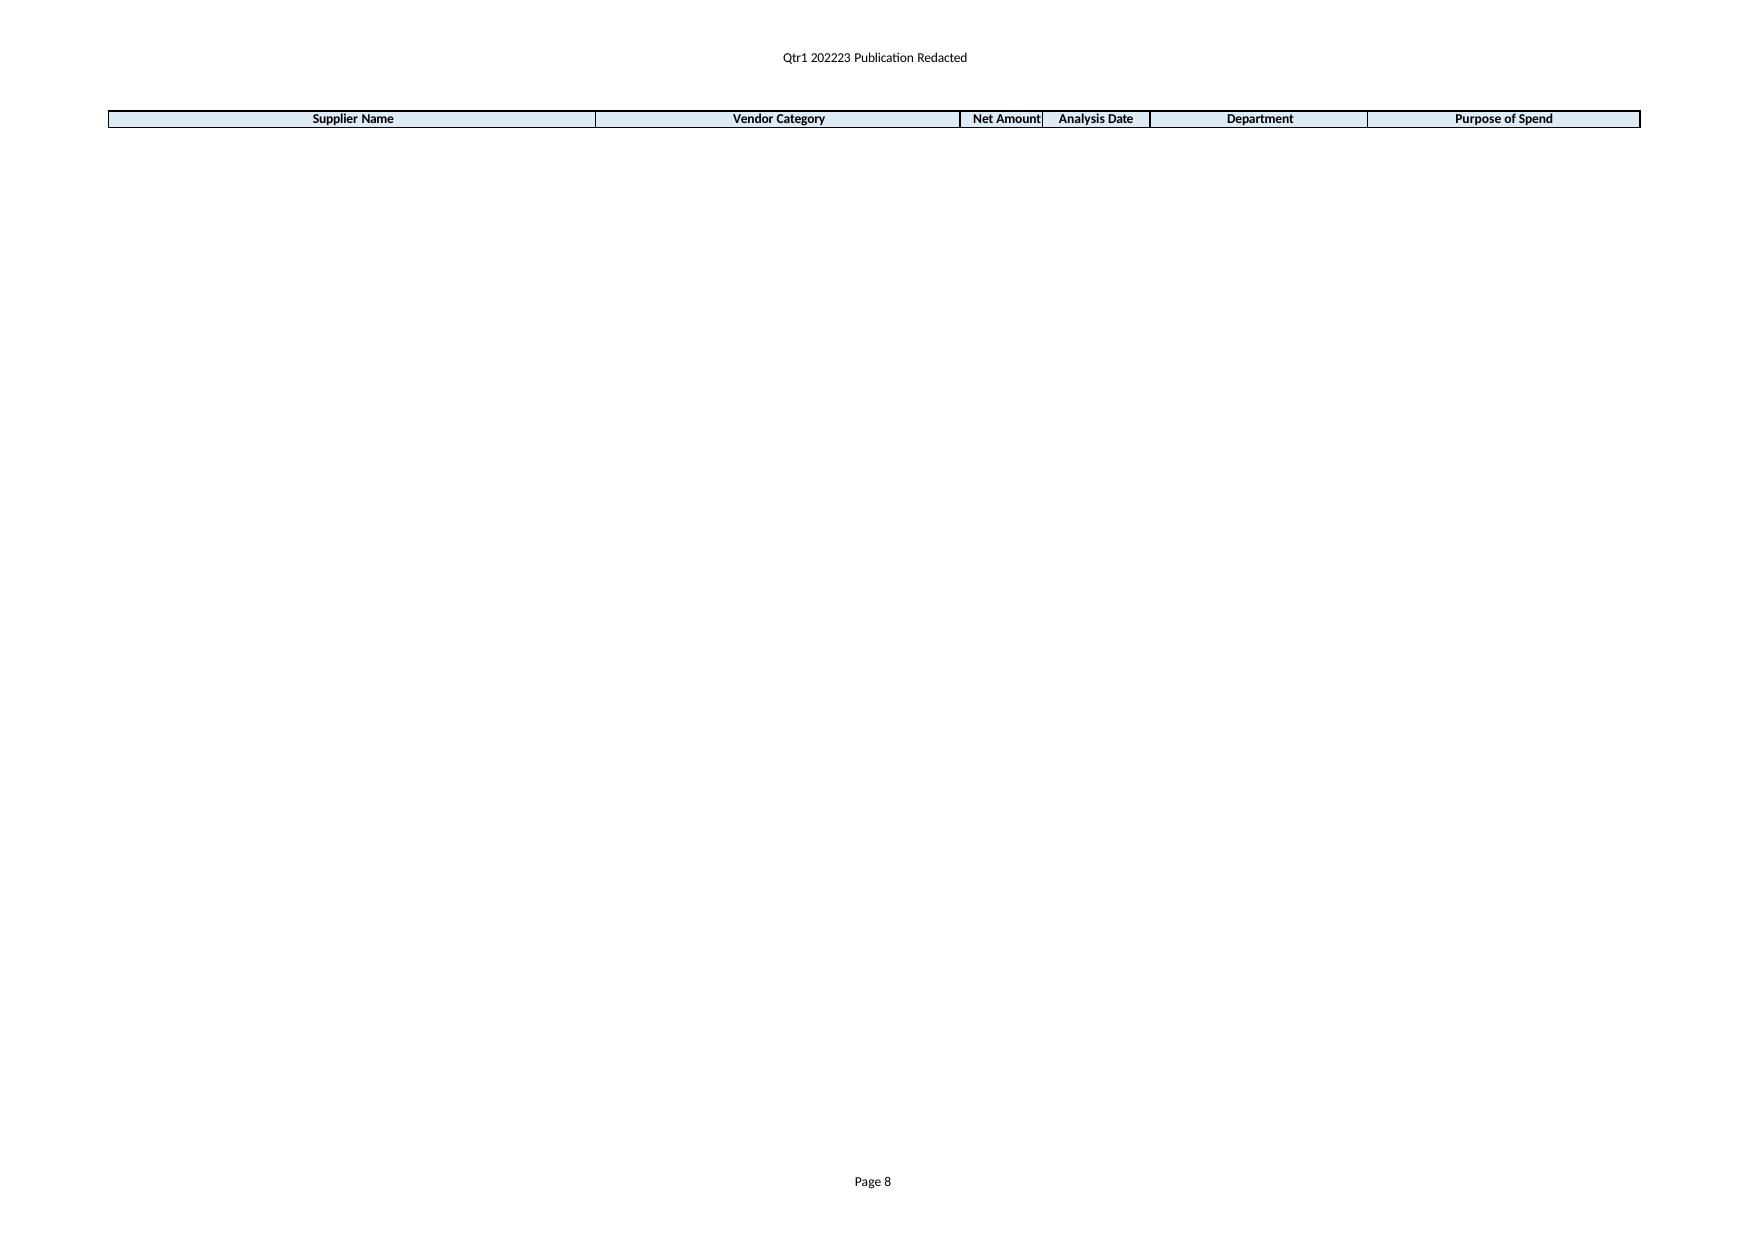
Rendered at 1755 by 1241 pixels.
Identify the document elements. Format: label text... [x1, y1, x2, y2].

table_header Net Amount [961, 112, 1042, 127]
table_header Vendor Category [596, 112, 959, 127]
table_header Purpose of Spend [1368, 112, 1639, 127]
table_header Department [1151, 112, 1367, 127]
table_header Analysis Date [1043, 112, 1149, 127]
table_header Supplier Name [109, 112, 595, 127]
